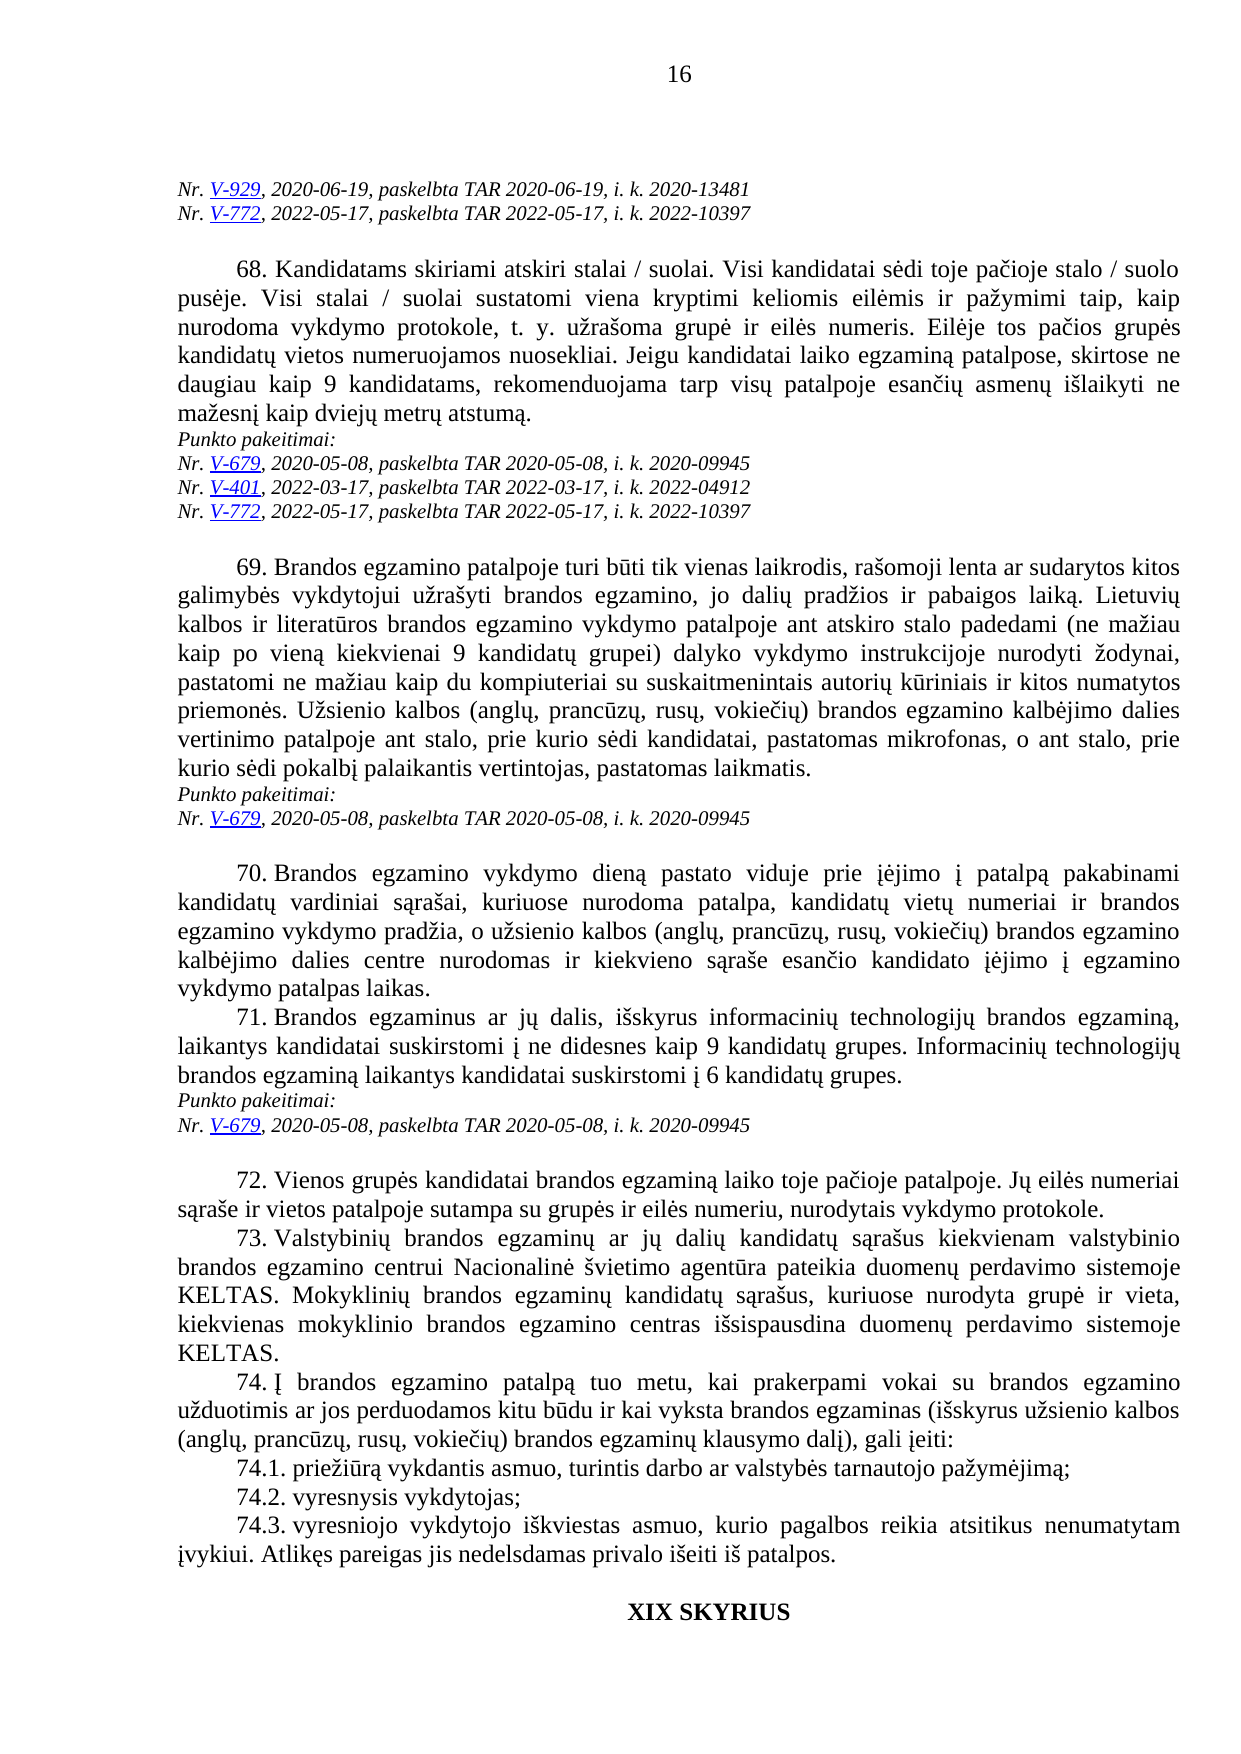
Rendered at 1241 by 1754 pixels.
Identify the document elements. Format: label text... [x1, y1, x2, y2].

text Nr. V-679, 2020-05-08, paskelbta TAR 2020-05-08, i. k. 2020-09945 [177, 1112, 1181, 1137]
text Punkto pakeitimai: [177, 1088, 1181, 1112]
text Nr. V-679, 2020-05-08, paskelbta TAR 2020-05-08, i. k. 2020-09945 [177, 806, 1181, 830]
text 68. Kandidatams skiriami atskiri stalai / suolai. Visi kandidatai sėdi toje pačioje stalo / suolo pusėje. Visi stalai / suolai sustatomi viena kryptimi keliomis eilėmis ir pažymimi taip, kaip nurodoma vykdymo protokole, t. y. užrašoma grupė ir eilės numeris. Eilėje tos pačios grupės kandidatų vietos numeruojamos nuosekliai. Jeigu kandidatai laiko egzaminą patalpose, skirtose ne daugiau kaip 9 kandidatams, rekomenduojama tarp visų patalpoje esančių asmenų išlaikyti ne mažesnį kaip dviejų metrų atstumą. [177, 254, 1181, 427]
text 74. Į brandos egzamino patalpą tuo metu, kai prakerpami vokai su brandos egzamino užduotimis ar jos perduodamos kitu būdu ir kai vyksta brandos egzaminas (išskyrus užsienio kalbos (anglų, prancūzų, rusų, vokiečių) brandos egzaminų klausymo dalį), gali įeiti: [177, 1367, 1181, 1453]
text Nr. V-772, 2022-05-17, paskelbta TAR 2022-05-17, i. k. 2022-10397 [177, 201, 1181, 225]
text Punkto pakeitimai: [177, 427, 1181, 451]
text 73. Valstybinių brandos egzaminų ar jų dalių kandidatų sąrašus kiekvienam valstybinio brandos egzamino centrui Nacionalinė švietimo agentūra pateikia duomenų perdavimo sistemoje KELTAS. Mokyklinių brandos egzaminų kandidatų sąrašus, kuriuose nurodyta grupė ir vieta, kiekvienas mokyklinio brandos egzamino centras išsispausdina duomenų perdavimo sistemoje KELTAS. [177, 1223, 1181, 1367]
text 74.2. vyresnysis vykdytojas; [177, 1482, 1181, 1510]
text Nr. V-401, 2022-03-17, paskelbta TAR 2022-03-17, i. k. 2022-04912 [177, 475, 1181, 499]
text 69. Brandos egzamino patalpoje turi būti tik vienas laikrodis, rašomoji lenta ar sudarytos kitos galimybės vykdytojui užrašyti brandos egzamino, jo dalių pradžios ir pabaigos laiką. Lietuvių kalbos ir literatūros brandos egzamino vykdymo patalpoje ant atskiro stalo padedami (ne mažiau kaip po vieną kiekvienai 9 kandidatų grupei) dalyko vykdymo instrukcijoje nurodyti žodynai, pastatomi ne mažiau kaip du kompiuteriai su suskaitmenintais autorių kūriniais ir kitos numatytos priemonės. Užsienio kalbos (anglų, prancūzų, rusų, vokiečių) brandos egzamino kalbėjimo dalies vertinimo patalpoje ant stalo, prie kurio sėdi kandidatai, pastatomas mikrofonas, o ant stalo, prie kurio sėdi pokalbį palaikantis vertintojas, pastatomas laikmatis. [177, 552, 1181, 782]
text Nr. V-772, 2022-05-17, paskelbta TAR 2022-05-17, i. k. 2022-10397 [177, 499, 1181, 523]
text 71. Brandos egzaminus ar jų dalis, išskyrus informacinių technologijų brandos egzaminą, laikantys kandidatai suskirstomi į ne didesnes kaip 9 kandidatų grupes. Informacinių technologijų brandos egzaminą laikantys kandidatai suskirstomi į 6 kandidatų grupes. [177, 1002, 1181, 1088]
text 70. Brandos egzamino vykdymo dieną pastato viduje prie įėjimo į patalpą pakabinami kandidatų vardiniai sąrašai, kuriuose nurodoma patalpa, kandidatų vietų numeriai ir brandos egzamino vykdymo pradžia, o užsienio kalbos (anglų, prancūzų, rusų, vokiečių) brandos egzamino kalbėjimo dalies centre nurodomas ir kiekvieno sąraše esančio kandidato įėjimo į egzamino vykdymo patalpas laikas. [177, 858, 1181, 1002]
text 74.1. priežiūrą vykdantis asmuo, turintis darbo ar valstybės tarnautojo pažymėjimą; [177, 1453, 1181, 1482]
text Punkto pakeitimai: [177, 782, 1181, 806]
text Nr. V-929, 2020-06-19, paskelbta TAR 2020-06-19, i. k. 2020-13481 [177, 177, 1181, 201]
text Nr. V-679, 2020-05-08, paskelbta TAR 2020-05-08, i. k. 2020-09945 [177, 451, 1181, 475]
text 74.3. vyresniojo vykdytojo iškviestas asmuo, kurio pagalbos reikia atsitikus nenumatytam įvykiui. Atlikęs pareigas jis nedelsdamas privalo išeiti iš patalpos. [177, 1510, 1181, 1568]
text XIX SKYRIUS [177, 1597, 1181, 1625]
subtitle 72. Vienos grupės kandidatai brandos egzaminą laiko toje pačioje patalpoje. Jų eilės numeriai sąraše ir vietos patalpoje sutampa su grupės ir eilės numeriu, nurodytais vykdymo protokole. [177, 1165, 1181, 1223]
